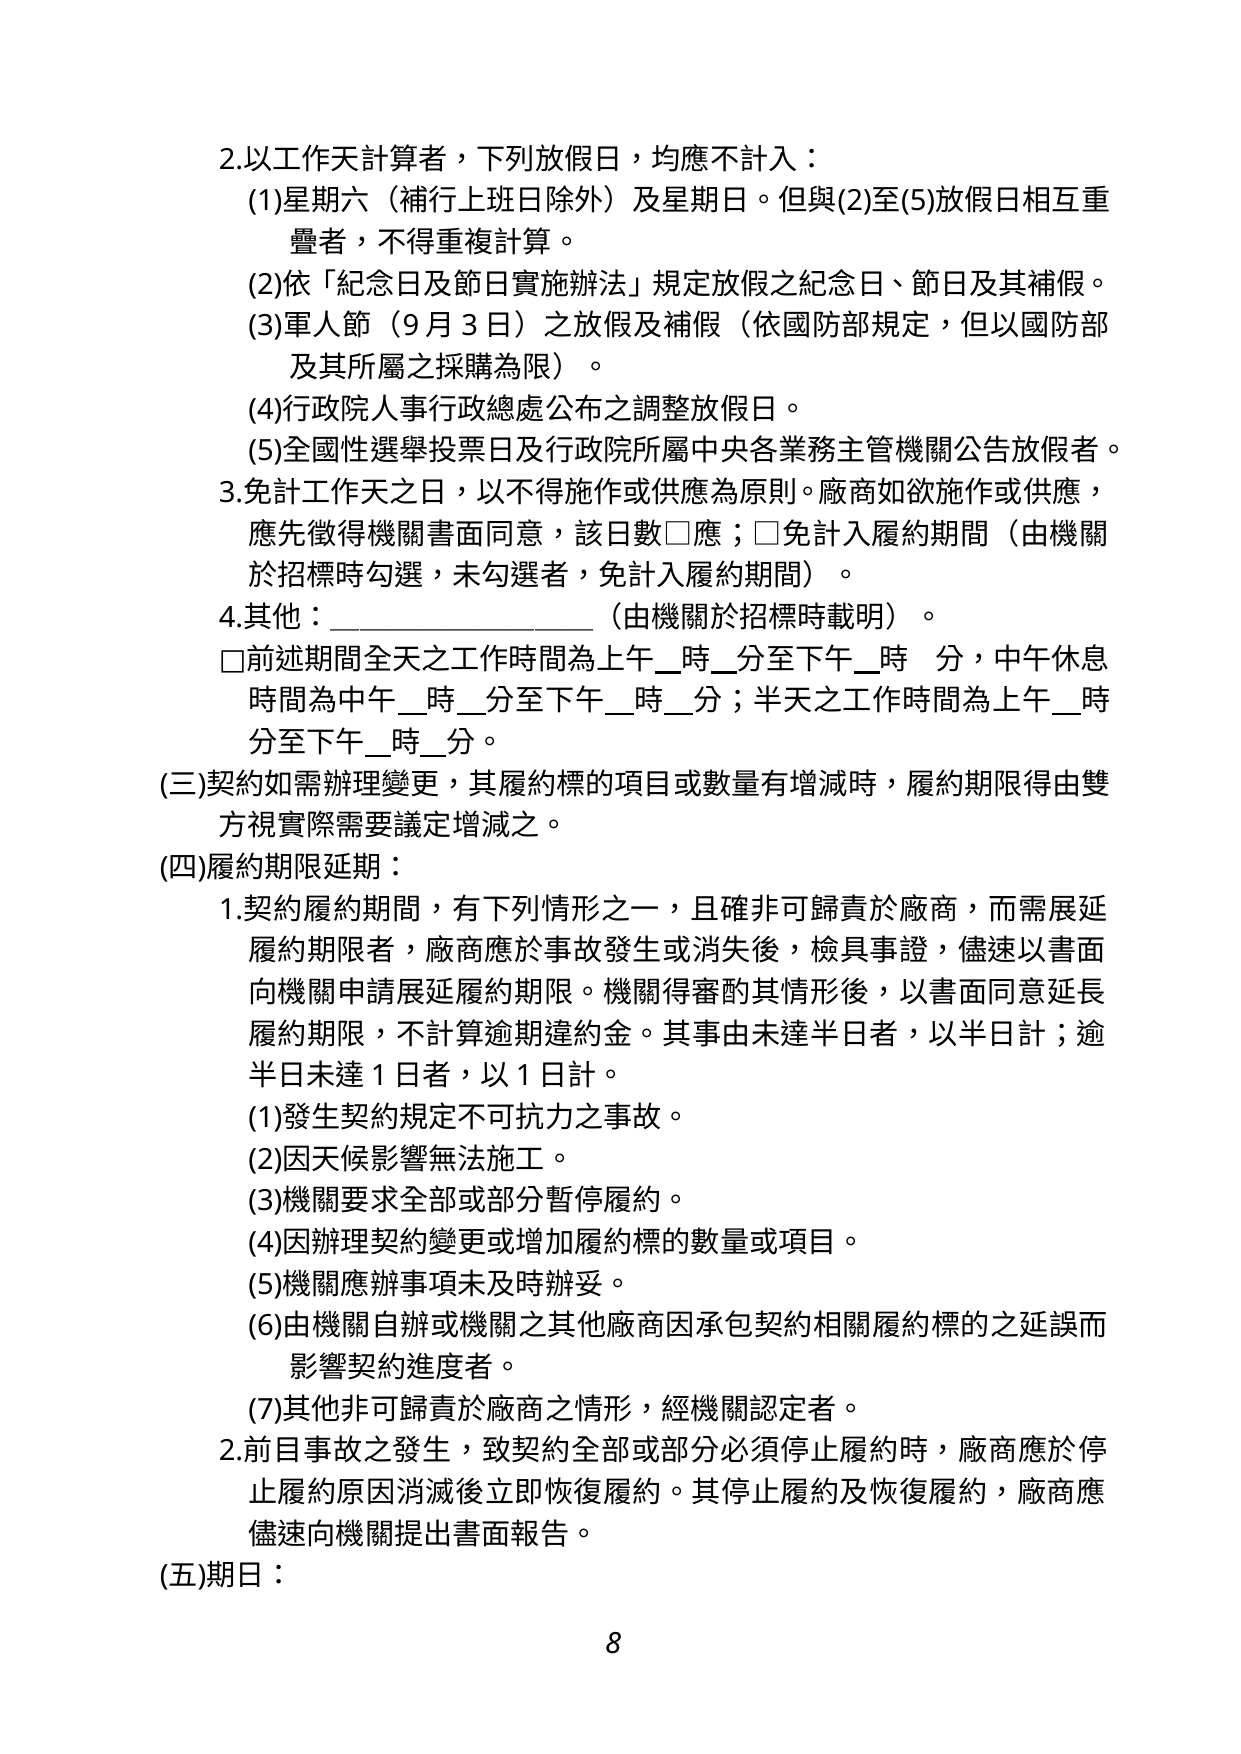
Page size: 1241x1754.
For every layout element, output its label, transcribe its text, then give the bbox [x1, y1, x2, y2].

text (四)履約期限延期： [159, 844, 1110, 886]
text (三)契約如需辦理變更，其履約標的項目或數量有增減時，履約期限得由雙方視實際需要議定增減之。 [159, 761, 1110, 844]
text (4)因辦理契約變更或增加履約標的數量或項目。 [248, 1219, 1110, 1261]
text 3.免計工作天之日，以不得施作或供應為原則。廠商如欲施作或供應，應先徵得機關書面同意，該日數□應；□免計入履約期間（由機關於招標時勾選，未勾選者，免計入履約期間）。 [218, 469, 1110, 594]
text 2.前目事故之發生，致契約全部或部分必須停止履約時，廠商應於停止履約原因消滅後立即恢復履約。其停止履約及恢復履約，廠商應儘速向機關提出書面報告。 [218, 1427, 1108, 1552]
text 1.契約履約期間，有下列情形之一，且確非可歸責於廠商，而需展延履約期限者，廠商應於事故發生或消失後，檢具事證，儘速以書面向機關申請展延履約期限。機關得審酌其情形後，以書面同意延長履約期限，不計算逾期違約金。其事由未達半日者，以半日計；逾半日未達1日者，以1日計。 [218, 886, 1108, 1094]
text □前述期間全天之工作時間為上午 時 分至下午 時 分，中午休息時間為中午 時 分至下午 時 分；半天之工作時間為上午 時 分至下午 時 分。 [218, 636, 1110, 761]
text (2)依「紀念日及節日實施辦法」規定放假之紀念日、節日及其補假。 [248, 261, 1110, 302]
text (7)其他非可歸責於廠商之情形，經機關認定者。 [248, 1386, 1110, 1427]
text (5)全國性選舉投票日及行政院所屬中央各業務主管機關公告放假者。 [248, 427, 1110, 469]
text (4)行政院人事行政總處公布之調整放假日。 [248, 386, 1110, 427]
text (5)機關應辦事項未及時辦妥。 [248, 1261, 1110, 1302]
text (1)發生契約規定不可抗力之事故。 [248, 1094, 1110, 1136]
text (3)機關要求全部或部分暫停履約。 [248, 1177, 1110, 1219]
text (2)因天候影響無法施工。 [248, 1136, 1110, 1177]
text (6)由機關自辦或機關之其他廠商因承包契約相關履約標的之延誤而影響契約進度者。 [248, 1302, 1110, 1386]
text 4.其他：＿＿＿＿＿＿＿＿＿（由機關於招標時載明）。 [218, 594, 1110, 636]
text 2.以工作天計算者，下列放假日，均應不計入： [218, 136, 1110, 177]
text (3)軍人節（9月3日）之放假及補假（依國防部規定，但以國防部及其所屬之採購為限）。 [248, 302, 1110, 386]
text (1)星期六（補行上班日除外）及星期日。但與(2)至(5)放假日相互重疊者，不得重複計算。 [248, 177, 1110, 261]
text (五)期日： [159, 1552, 1110, 1594]
